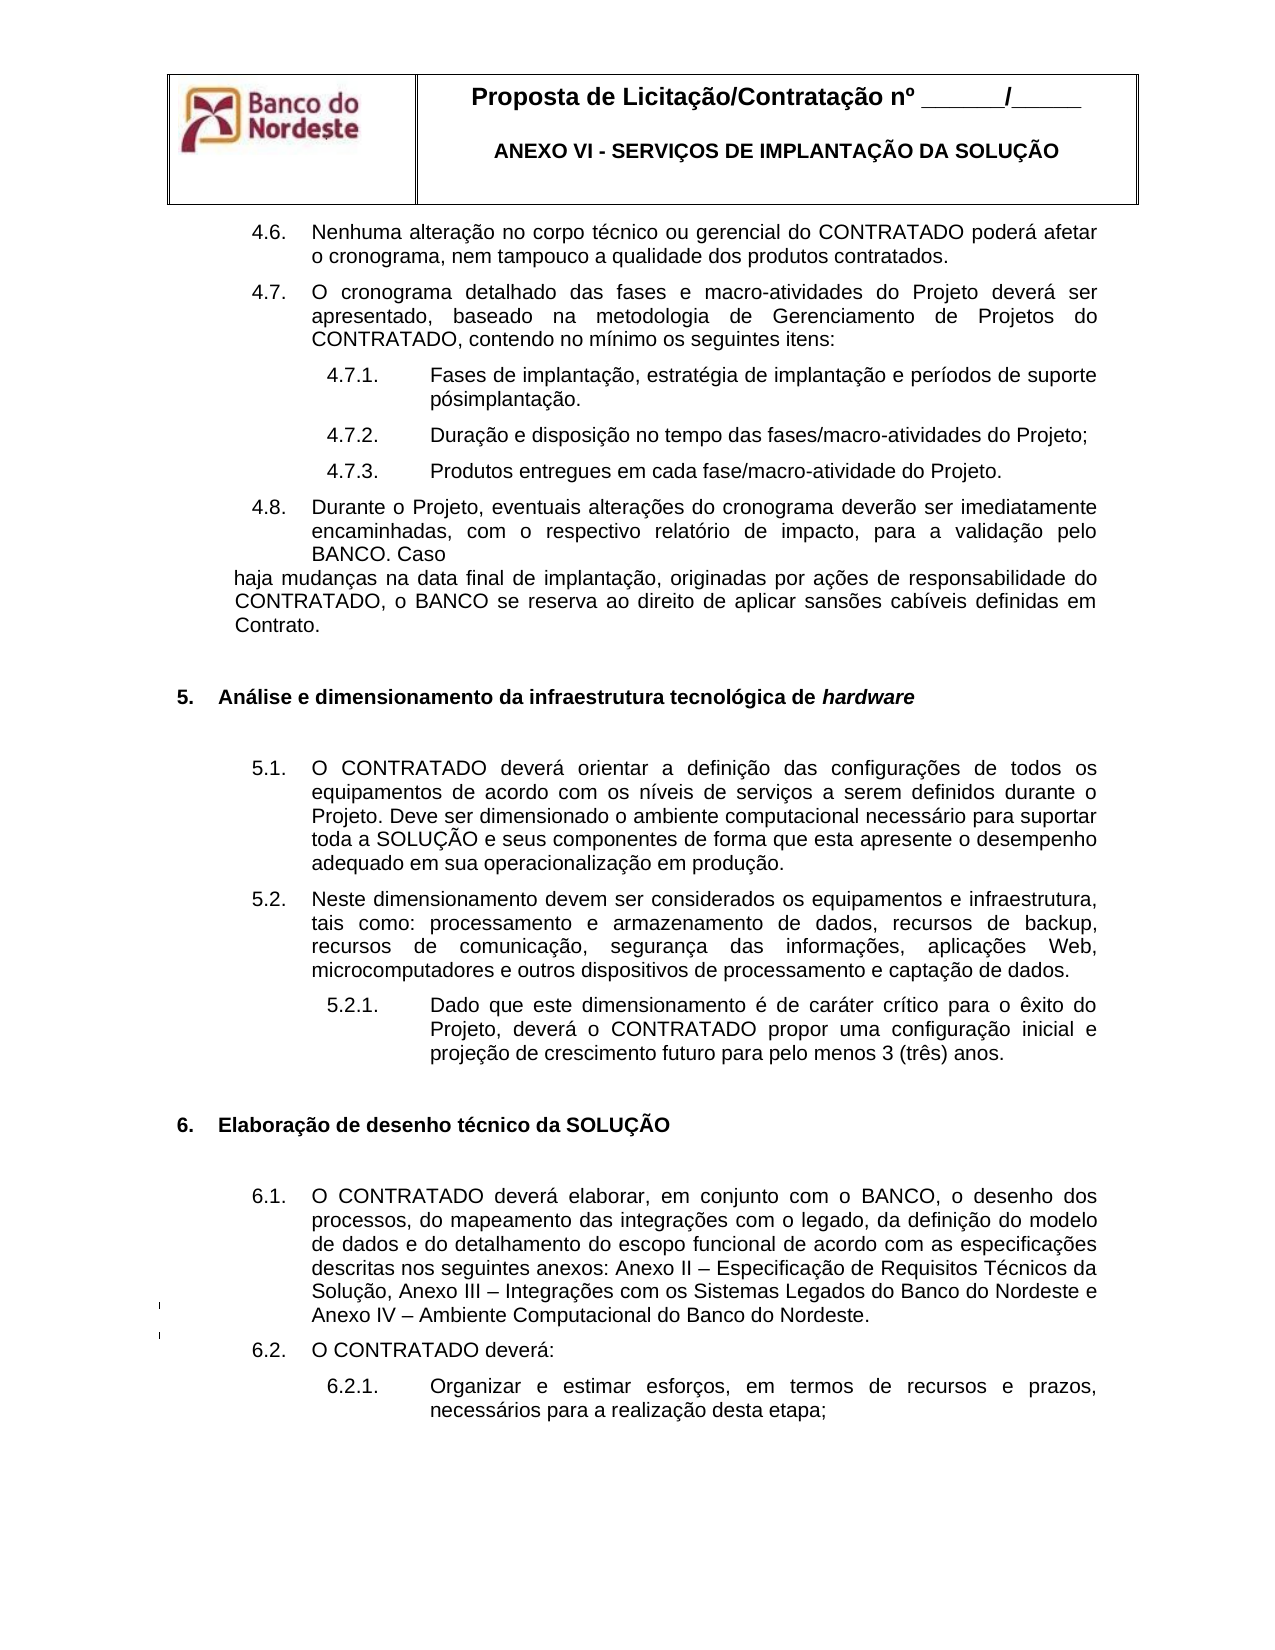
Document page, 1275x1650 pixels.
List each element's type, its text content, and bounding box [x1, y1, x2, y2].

list O CONTRATADO deverá orientar a definição das configurações de todos os equipamentos de acordo com os níveis de serviços a serem definidos durante o Projeto. Deve ser dimensionado o ambiente computacional necessário para suportar toda a SOLUÇÃO e seus componentes de forma que esta apresente o desempenho adequado em sua operacionalização em produção. [252, 757, 1098, 874]
list Neste dimensionamento devem ser considerados os equipamentos e infraestrutura, tais como: processamento e armazenamento de dados, recursos de backup, recursos de comunicação, segurança das informações, aplicações Web, microcomputadores e outros dispositivos de processamento e captação de dados. [252, 887, 1098, 981]
list Dado que este dimensionamento é de caráter crítico para o êxito do Projeto, deverá o CONTRATADO propor uma configuração inicial e projeção de crescimento futuro para pelo menos 3 (três) anos. [327, 994, 1098, 1064]
list Elaboração de desenho técnico da SOLUÇÃO [177, 1113, 1098, 1137]
list Análise e dimensionamento da infraestrutura tecnológica de hardware [177, 685, 1098, 709]
list Organizar e estimar esforços, em termos de recursos e prazos, necessários para a realização desta etapa; [327, 1375, 1098, 1422]
list Produtos entregues em cada fase/macro-atividade do Projeto. [327, 459, 1098, 483]
list O CONTRATADO deverá: [252, 1339, 1098, 1362]
list O cronograma detalhado das fases e macro-atividades do Projeto deverá ser apresentado, baseado na metodologia de Gerenciamento de Projetos do CONTRATADO, contendo no mínimo os seguintes itens: [252, 280, 1098, 351]
list Nenhuma alteração no corpo técnico ou gerencial do CONTRATADO poderá afetar o cronograma, nem tampouco a qualidade dos produtos contratados. [252, 221, 1098, 268]
list Duração e disposição no tempo das fases/macro-atividades do Projeto; [327, 423, 1098, 447]
list O CONTRATADO deverá elaborar, em conjunto com o BANCO, o desenho dos processos, do mapeamento das integrações com o legado, da definição do modelo de dados e do detalhamento do escopo funcional de acordo com as especificações descritas nos seguintes anexos: Anexo II – Especificação de Requisitos Técnicos da Solução, Anexo III – Integrações com os Sistemas Legados do Banco do Nordeste e Anexo IV – Ambiente Computacional do Banco do Nordeste. [252, 1185, 1098, 1326]
picture [178, 75, 362, 165]
text haja mudanças na data final de implantação, originadas por ações de responsabilidade do CONTRATADO, o BANCO se reserva ao direito de aplicar sansões cabíveis definidas em Contrato. [233, 566, 1098, 637]
list Durante o Projeto, eventuais alterações do cronograma deverão ser imediatamente encaminhadas, com o respectivo relatório de impacto, para a validação pelo BANCO. Caso [252, 496, 1098, 566]
list Fases de implantação, estratégia de implantação e períodos de suporte pósimplantação. [327, 364, 1098, 411]
